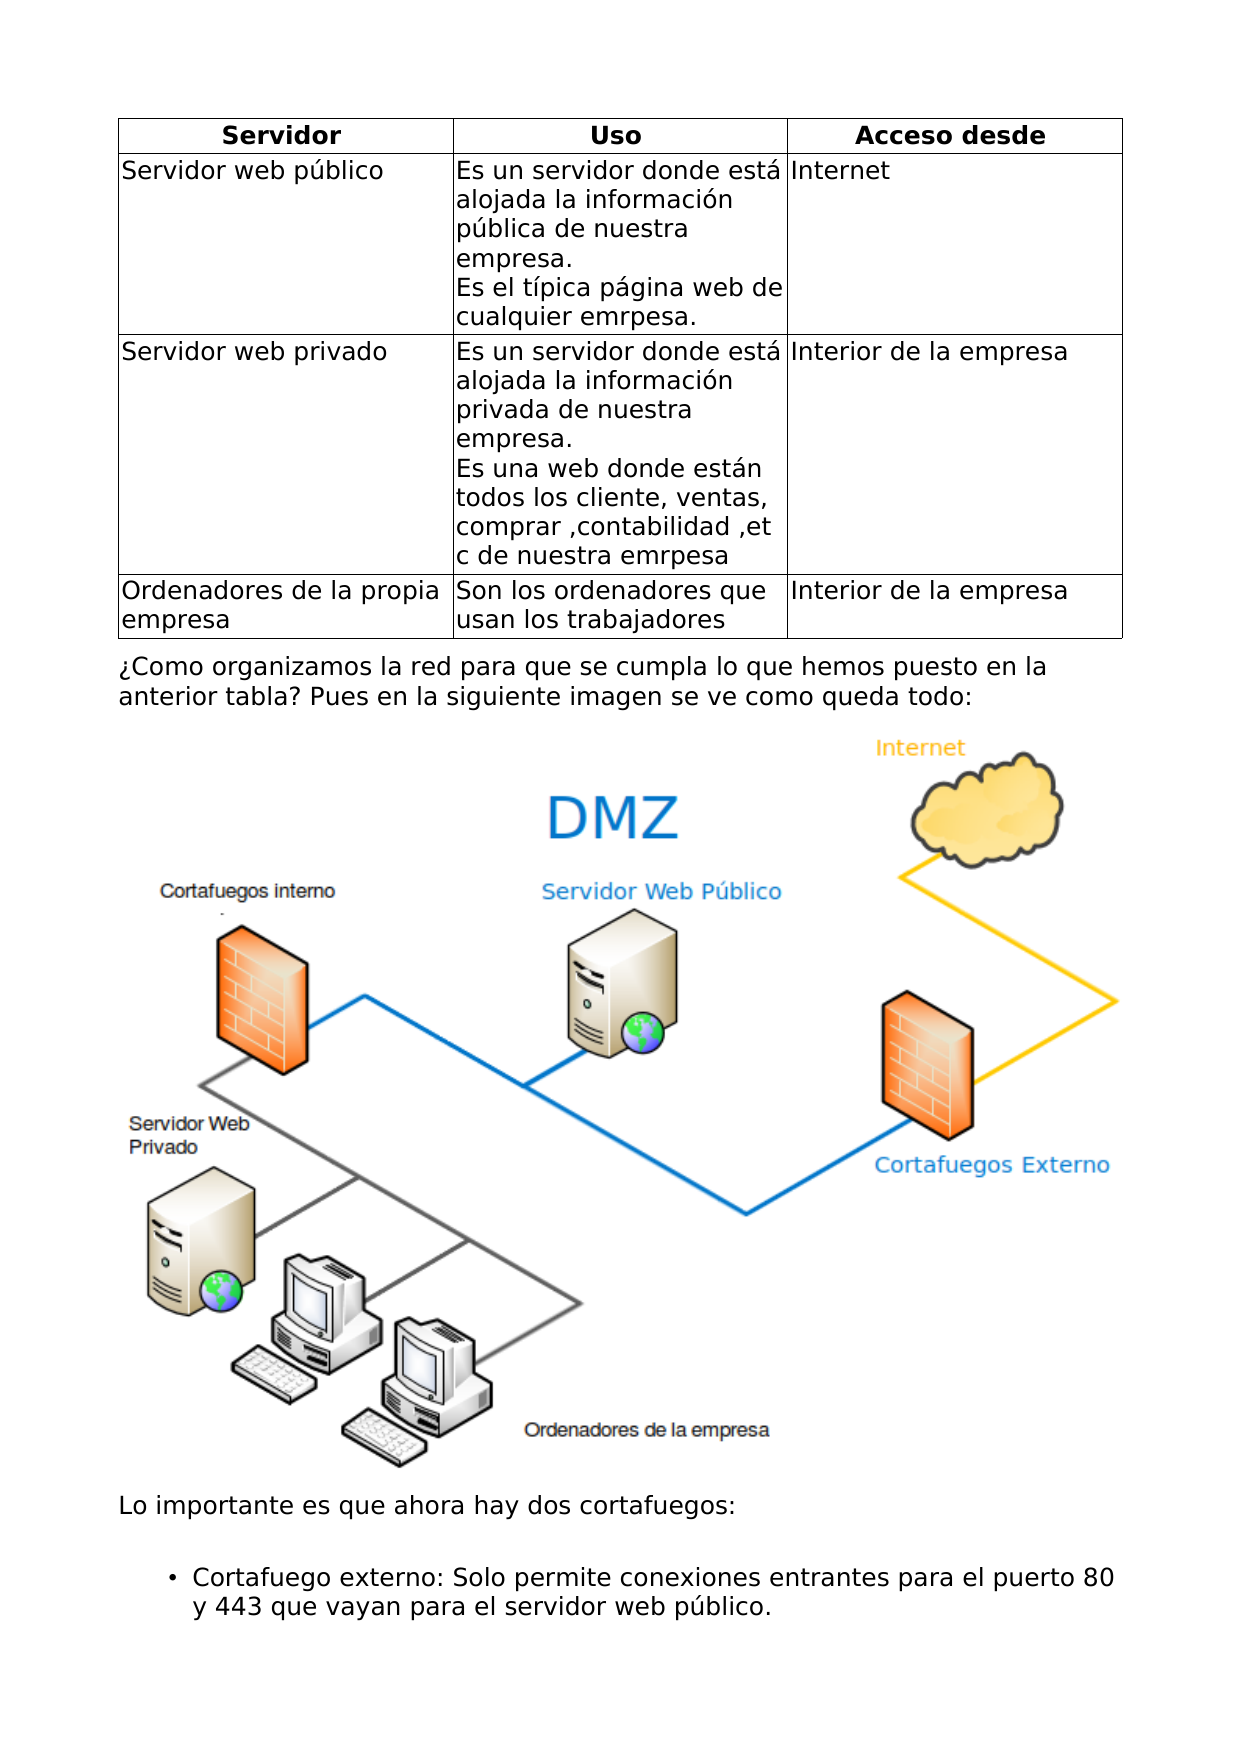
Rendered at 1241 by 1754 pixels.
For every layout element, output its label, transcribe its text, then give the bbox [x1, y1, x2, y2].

table_cell Interior de la empresa [788, 335, 1122, 573]
picture [118, 723, 1123, 1479]
table_cell Es un servidor donde está alojada la información pública de nuestra empresa. Es el típica página web de cualquier emrpesa. [454, 154, 787, 334]
table_cell Servidor web público [119, 154, 453, 334]
table_cell Ordenadores de la propia empresa [119, 575, 453, 638]
table_cell Es un servidor donde está alojada la información privada de nuestra empresa. Es una web donde están todos los cliente, ventas, comprar ,contabilidad ,etc de nuestra emrpesa [454, 335, 787, 573]
table_header Acceso desde [788, 119, 1122, 153]
list Cortafuego externo: Solo permite conexiones entrantes para el puerto 80 y 443 que vayan para el servidor web público. [177, 1563, 1122, 1621]
table_cell Son los ordenadores que usan los trabajadores [454, 575, 787, 638]
text ¿Como organizamos la red para que se cumpla lo que hemos puesto en la anterior tabla? Pues en la siguiente imagen se ve como queda todo: [118, 653, 1122, 711]
table_cell Servidor web privado [119, 335, 453, 573]
text Lo importante es que ahora hay dos cortafuegos: [118, 1492, 1122, 1521]
table_header Servidor [119, 119, 453, 153]
table_header Uso [454, 119, 787, 153]
table_cell Interior de la empresa [788, 575, 1122, 638]
table_cell Internet [788, 154, 1122, 334]
